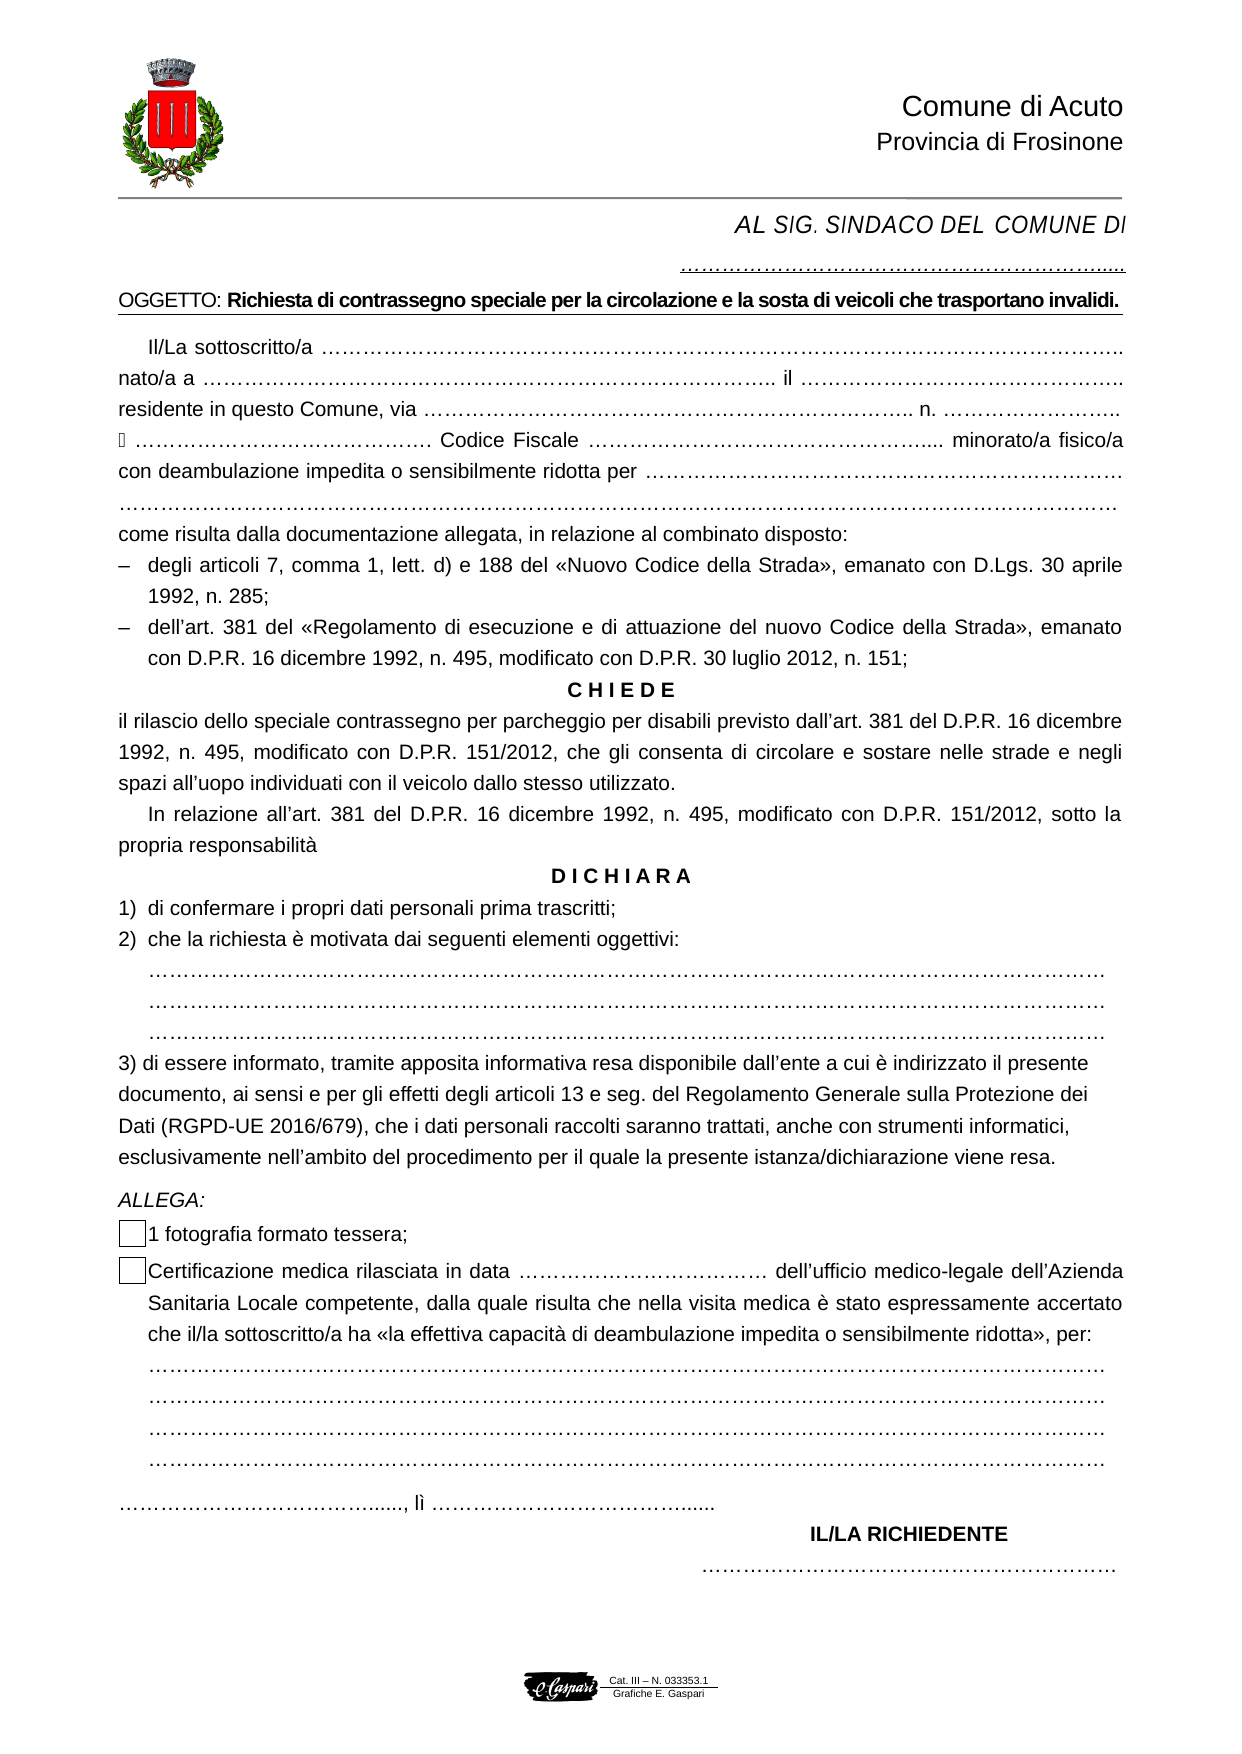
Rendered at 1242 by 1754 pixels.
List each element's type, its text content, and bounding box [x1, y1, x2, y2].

text In relazione all’art. 381 del D.P.R. 16 dicembre 1992, n. 495, modificato con D.P.R. 151/2012, sotto la propria responsabilità [118, 802, 1123, 857]
text Provincia di Frosinone [224, 127, 1123, 156]
text ……………………………………………………..... [602, 251, 1126, 275]
text IL/LA RICHIEDENTE [694, 1521, 1123, 1545]
text il rilascio dello speciale contrassegno per parcheggio per disabili previsto dall’art. 381 del D.P.R. 16 dicembre 1992, n. 495, modificato con D.P.R. 151/2012, che gli consenta di circolare e sostare nelle strade e negli spazi all’uopo individuati con il veicolo dallo stesso utilizzato. [118, 708, 1123, 795]
text Comune di Acuto [224, 89, 1123, 122]
picture [523, 1671, 598, 1702]
text ………………………………......, lì ………………………………...... [118, 1490, 1123, 1514]
text – degli articoli 7, comma 1, lett. d) e 188 del «Nuovo Codice della Strada», emanato con D.Lgs. 30 aprile 1992, n. 285; [118, 553, 1123, 608]
text …………………………………………………… [694, 1553, 1123, 1577]
text ………………………………………………………………………………………………………………………… ………………………………………………………………………………………………………………………… ………………………………………………………………………………………………………………………… ………………………………………………………………………………………………………………………… [148, 1353, 1123, 1471]
text D I C H I A R A [118, 864, 1123, 888]
text 2) che la richiesta è motivata dai seguenti elementi oggettivi: [118, 927, 1123, 951]
text 3) di essere informato, tramite apposita informativa resa disponibile dall’ente a cui è indirizzato il presente documento, ai sensi e per gli effetti degli articoli 13 e seg. del Regolamento Generale sulla Protezione dei Dati (RGPD-UE 2016/679), che i dati personali raccolti saranno trattati, anche con strumenti informatici, esclusivamente nell’ambito del procedimento per il quale la presente istanza/dichiarazione viene resa. [118, 1051, 1123, 1168]
text ………………………………………………………………………………………………………………………… [148, 1020, 1123, 1044]
text Il/La sottoscritto/a …………………………………………………………………………………………………….. nato/a a ……………………………………………………………………….. il ……………………………………….. residente in questo Comune, via …………………………………………………………….. n. …………………….. [118, 335, 1123, 421]
text 1 fotografia formato tessera; [118, 1219, 1123, 1247]
text C H I E D E [118, 677, 1123, 701]
picture [122, 58, 224, 189]
text AL SIG. SINDACO DEL COMUNE DI [561, 210, 1126, 239]
text come risulta dalla documentazione allegata, in relazione al combinato disposto: [118, 522, 1123, 546]
text 1) di confermare i propri dati personali prima trascritti; [118, 895, 1123, 919]
text Certificazione medica rilasciata in data ……………………………… dell’ufficio medico-legale dell’Azienda Sanitaria Locale competente, dalla quale risulta che nella visita medica è stato espressamente accertato che il/la sottoscritto/a ha «la effettiva capacità di deambulazione impedita o sensibilmente ridotta», per: [118, 1256, 1123, 1346]
text ………………………………………………………………………………………………………………………… [148, 989, 1123, 1013]
text OGGETTO: Richiesta di contrassegno speciale per la circolazione e la sosta di veicoli che trasportano invalidi. [118, 288, 1123, 314]
text ………………………………………………………………………………………………………………………… [148, 958, 1123, 982]
text ALLEGA: [118, 1188, 1123, 1212]
text  ……………………………………. Codice Fiscale ………………………………………….... minorato/a fisico/a con deambulazione impedita o sensibilmente ridotta per …………………………………………………………… ……………………………………………………………………………………………………………………………… [118, 428, 1123, 514]
text – dell’art. 381 del «Regolamento di esecuzione e di attuazione del nuovo Codice della Strada», emanato con D.P.R. 16 dicembre 1992, n. 495, modificato con D.P.R. 30 luglio 2012, n. 151; [118, 615, 1123, 670]
